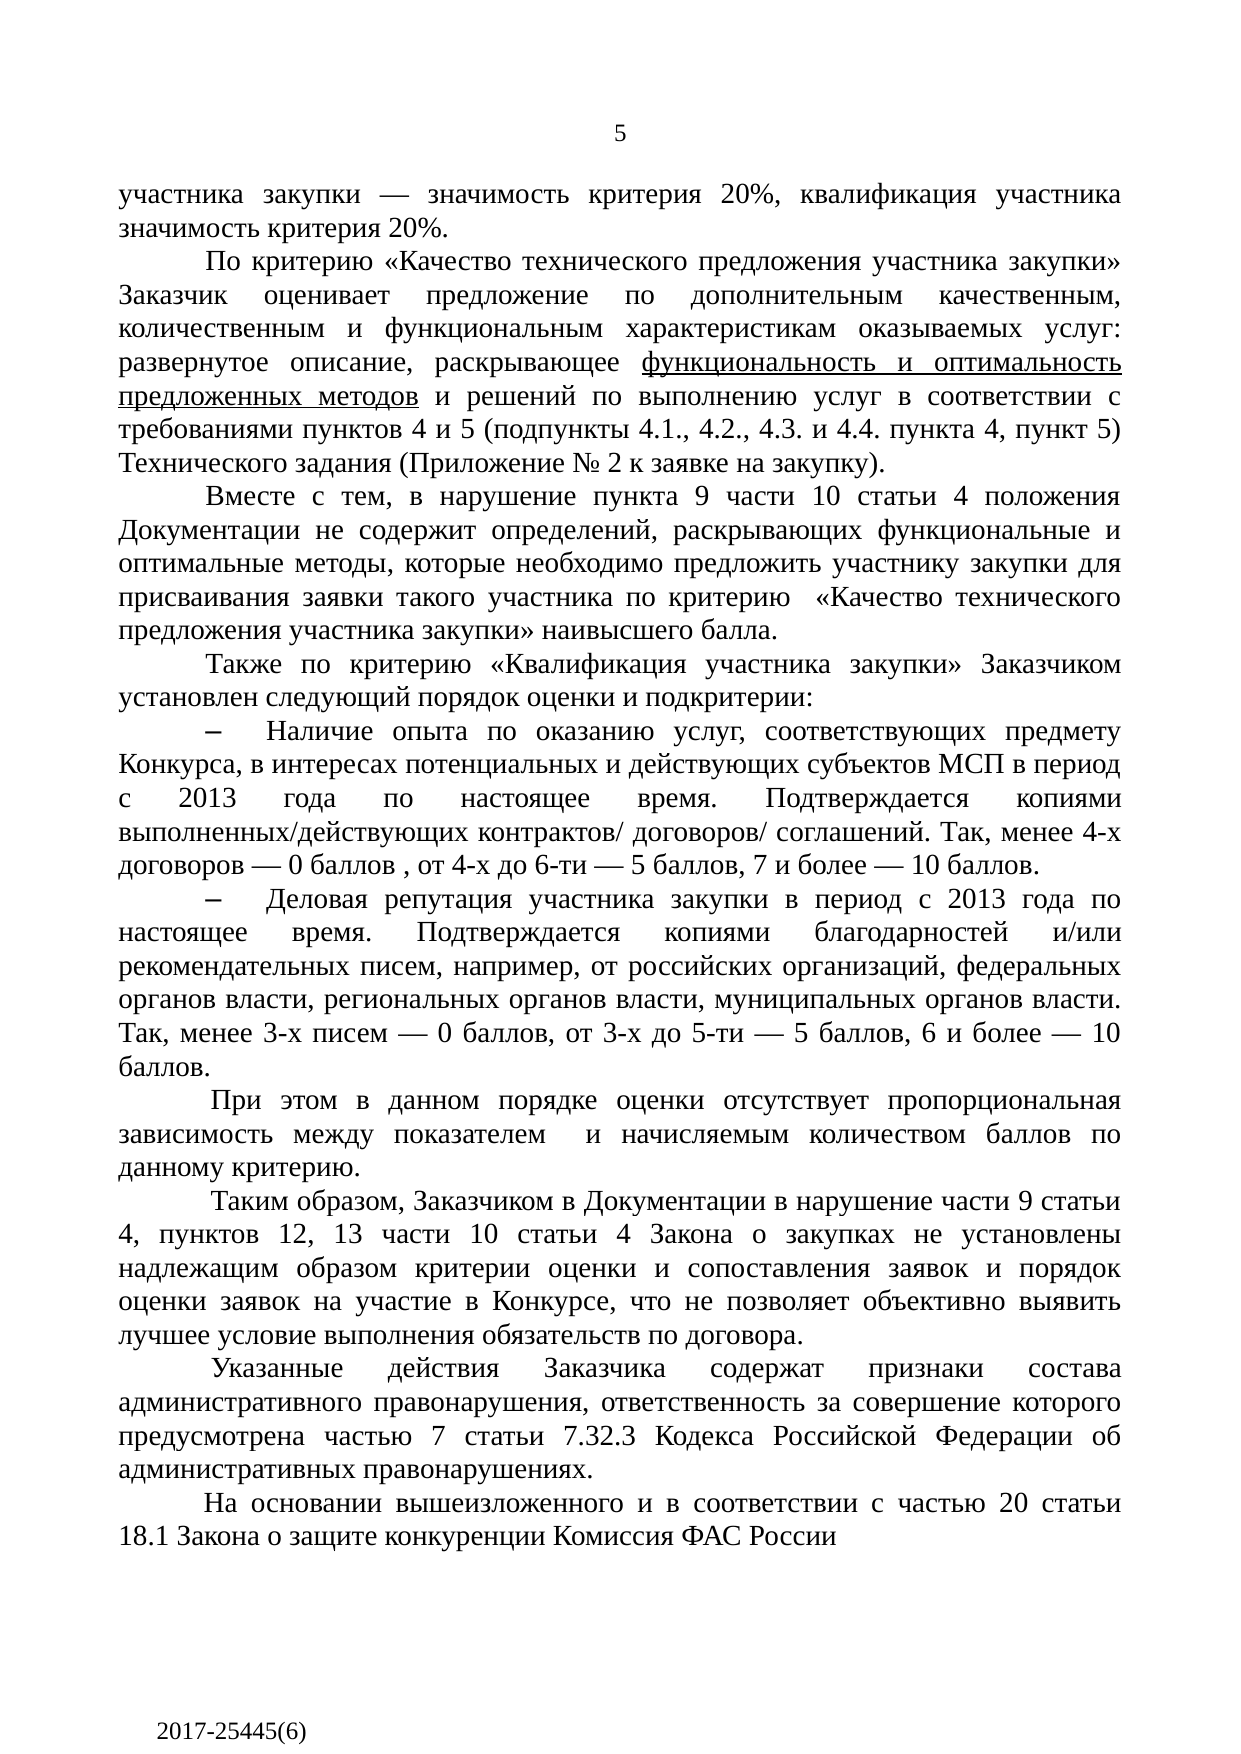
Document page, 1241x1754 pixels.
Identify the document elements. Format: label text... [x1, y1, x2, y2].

list Наличие опыта по оказанию услуг, соответствующих предмету Конкурса, в интересах потенциальных и действующих субъектов МСП в период с 2013 года по настоящее время. Подтверждается копиями выполненных/действующих контрактов/ договоров/ соглашений. Так, менее 4-х договоров — 0 баллов , от 4-х до 6-ти — 5 баллов, 7 и более — 10 баллов. [118, 713, 1122, 881]
text По критерию «Качество технического предложения участника закупки» Заказчик оценивает предложение по дополнительным качественным, количественным и функциональным характеристикам оказываемых услуг: развернутое описание, раскрывающее функциональность и оптимальность предложенных методов и решений по выполнению услуг в соответствии с требованиями пунктов 4 и 5 (подпункты 4.1., 4.2., 4.3. и 4.4. пункта 4, пункт 5) Технического задания (Приложение № 2 к заявке на закупку). [118, 243, 1122, 478]
text Вместе с тем, в нарушение пункта 9 части 10 статьи 4 положения Документации не содержит определений, раскрывающих функциональные и оптимальные методы, которые необходимо предложить участнику закупки для присваивания заявки такого участника по критерию «Качество технического предложения участника закупки» наивысшего балла. [118, 478, 1122, 646]
text На основании вышеизложенного и в соответствии с частью 20 статьи 18.1 Закона о защите конкуренции Комиссия ФАС России [118, 1485, 1122, 1552]
list Деловая репутация участника закупки в период с 2013 года по настоящее время. Подтверждается копиями благодарностей и/или рекомендательных писем, например, от российских организаций, федеральных органов власти, региональных органов власти, муниципальных органов власти. Так, менее 3-х писем — 0 баллов, от 3-х до 5-ти — 5 баллов, 6 и более — 10 баллов. [118, 881, 1122, 1082]
text При этом в данном порядке оценки отсутствует пропорциональная зависимость между показателем и начисляемым количеством баллов по данному критерию. [118, 1082, 1122, 1183]
text участника закупки — значимость критерия 20%, квалификация участника значимость критерия 20%. [118, 176, 1122, 243]
text Таким образом, Заказчиком в Документации в нарушение части 9 статьи 4, пунктов 12, 13 части 10 статьи 4 Закона о закупках не установлены надлежащим образом критерии оценки и сопоставления заявок и порядок оценки заявок на участие в Конкурсе, что не позволяет объективно выявить лучшее условие выполнения обязательств по договора. [118, 1183, 1122, 1351]
text Указанные действия Заказчика содержат признаки состава административного правонарушения, ответственность за совершение которого предусмотрена частью 7 статьи 7.32.3 Кодекса Российской Федерации об административных правонарушениях. [118, 1351, 1122, 1485]
text Также по критерию «Квалификация участника закупки» Заказчиком установлен следующий порядок оценки и подкритерии: [118, 646, 1122, 713]
